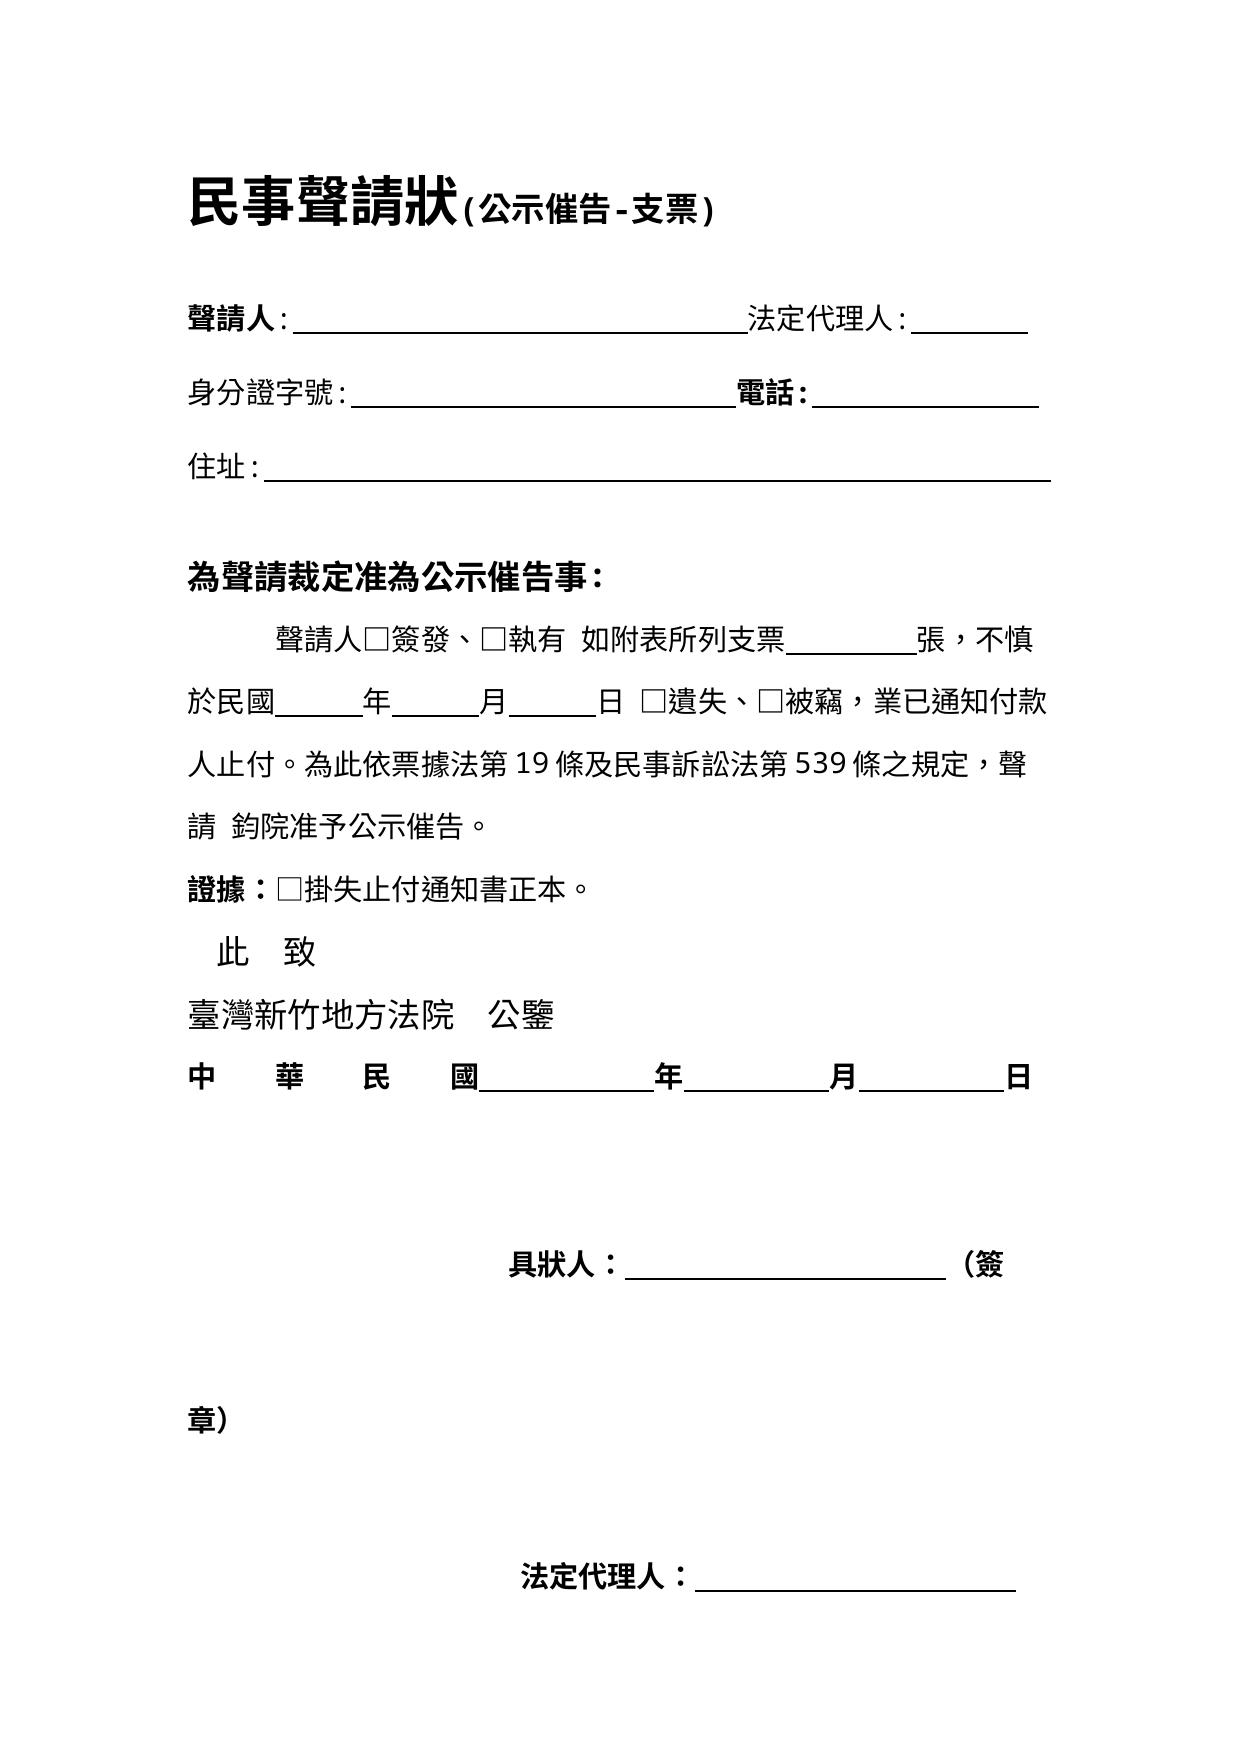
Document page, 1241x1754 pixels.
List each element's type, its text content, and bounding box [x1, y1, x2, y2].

text 住址: [187, 444, 1053, 486]
text 此 致 [187, 908, 1053, 971]
text 身分證字號: 電話: [187, 369, 1053, 412]
text 具狀人： （簽章） [187, 1221, 1053, 1439]
text 中 華 民 國 年 月 日 [187, 1033, 1053, 1096]
text 臺灣新竹地方法院 公鑒 [187, 971, 1053, 1033]
text 民事聲請狀(公示催告-支票) [187, 158, 1053, 237]
text 為聲請裁定准為公示催告事: [187, 533, 1053, 596]
text 聲請人: 法定代理人: [187, 295, 1053, 338]
text 聲請人□簽發、□執有 如附表所列支票 張，不慎於民國 年 月 日 □遺失、□被竊，業已通知付款人止付。為此依票據法第19條及民事訴訟法第539條之規定，聲請 鈞院准予公示催告。 [187, 596, 1053, 846]
text 證據：□掛失止付通知書正本。 [187, 846, 1053, 908]
text 法定代理人： [187, 1533, 1053, 1596]
